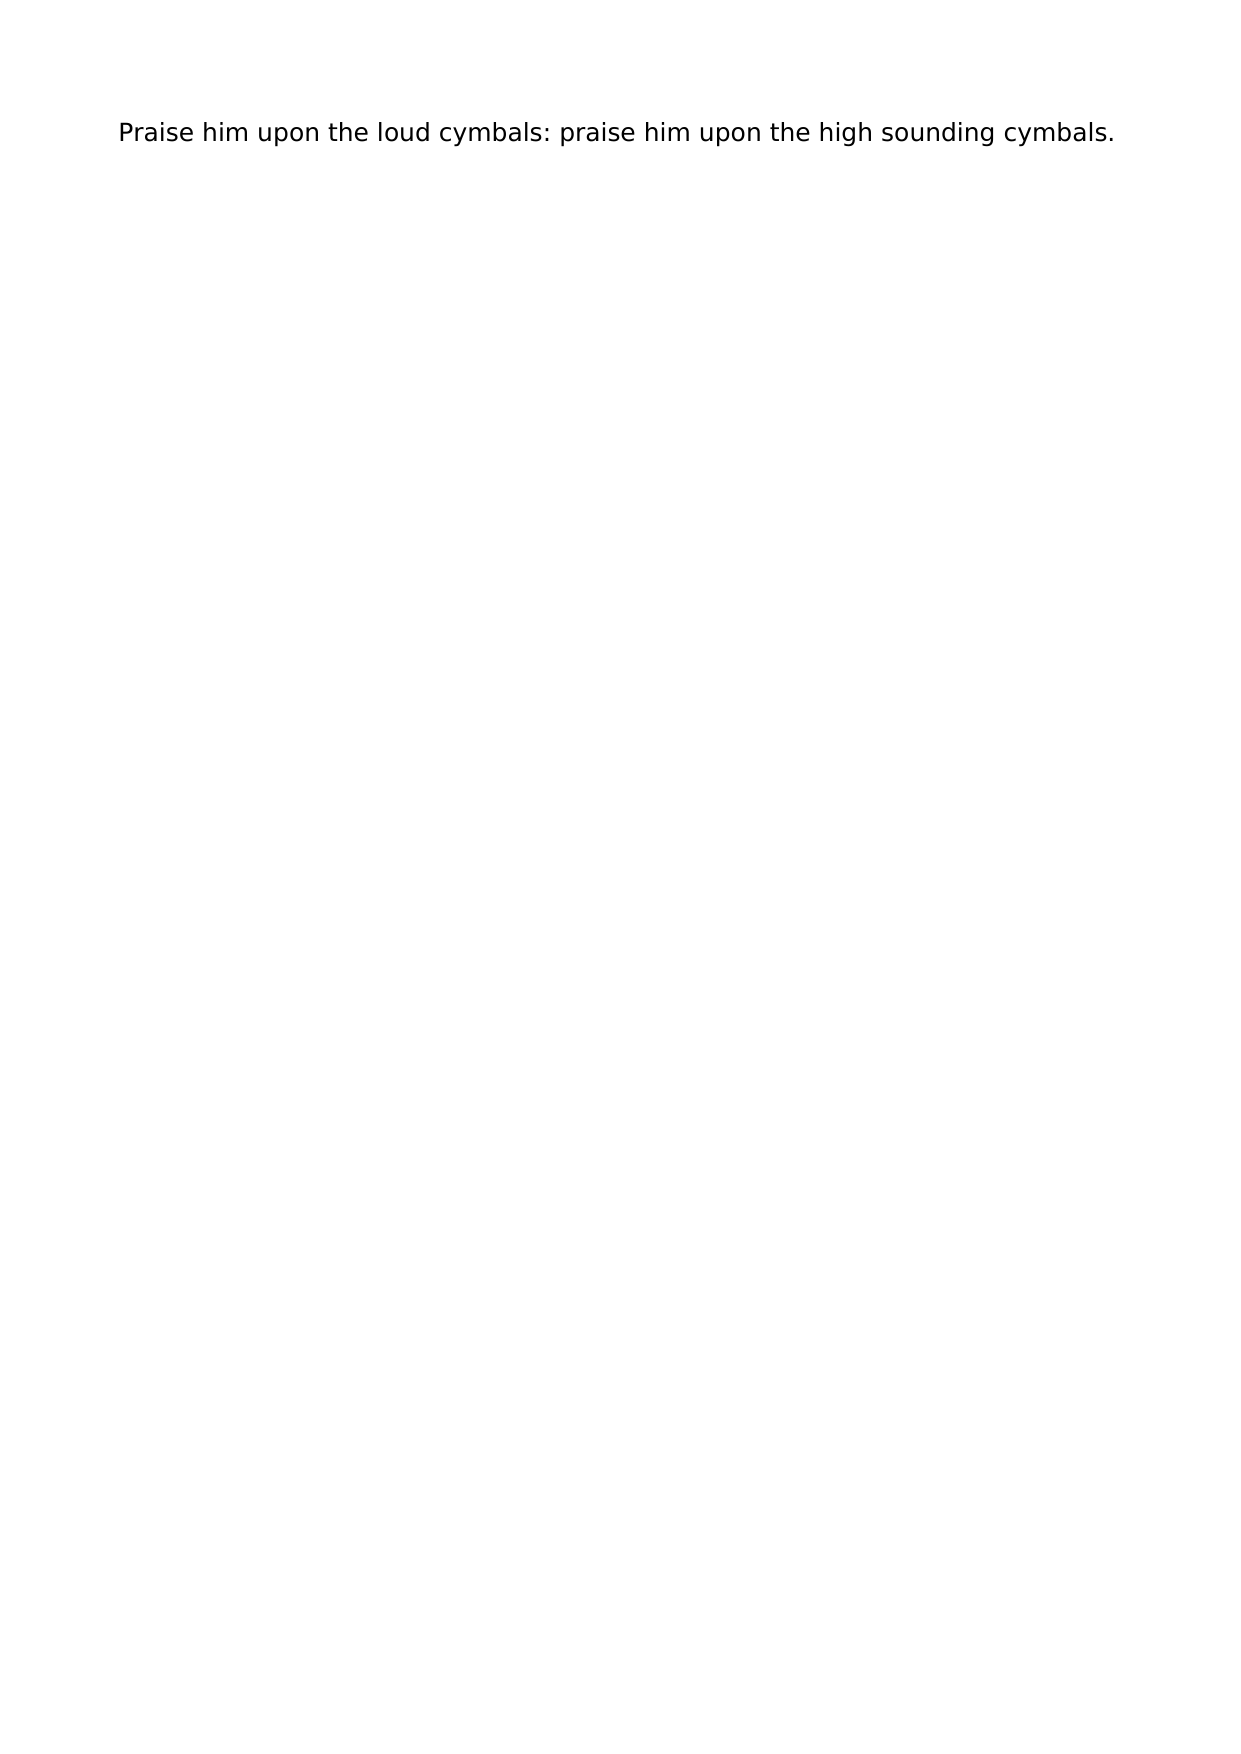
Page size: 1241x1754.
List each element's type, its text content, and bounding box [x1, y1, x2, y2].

text Praise him upon the loud cymbals: praise him upon the high sounding cymbals. [118, 118, 1122, 147]
